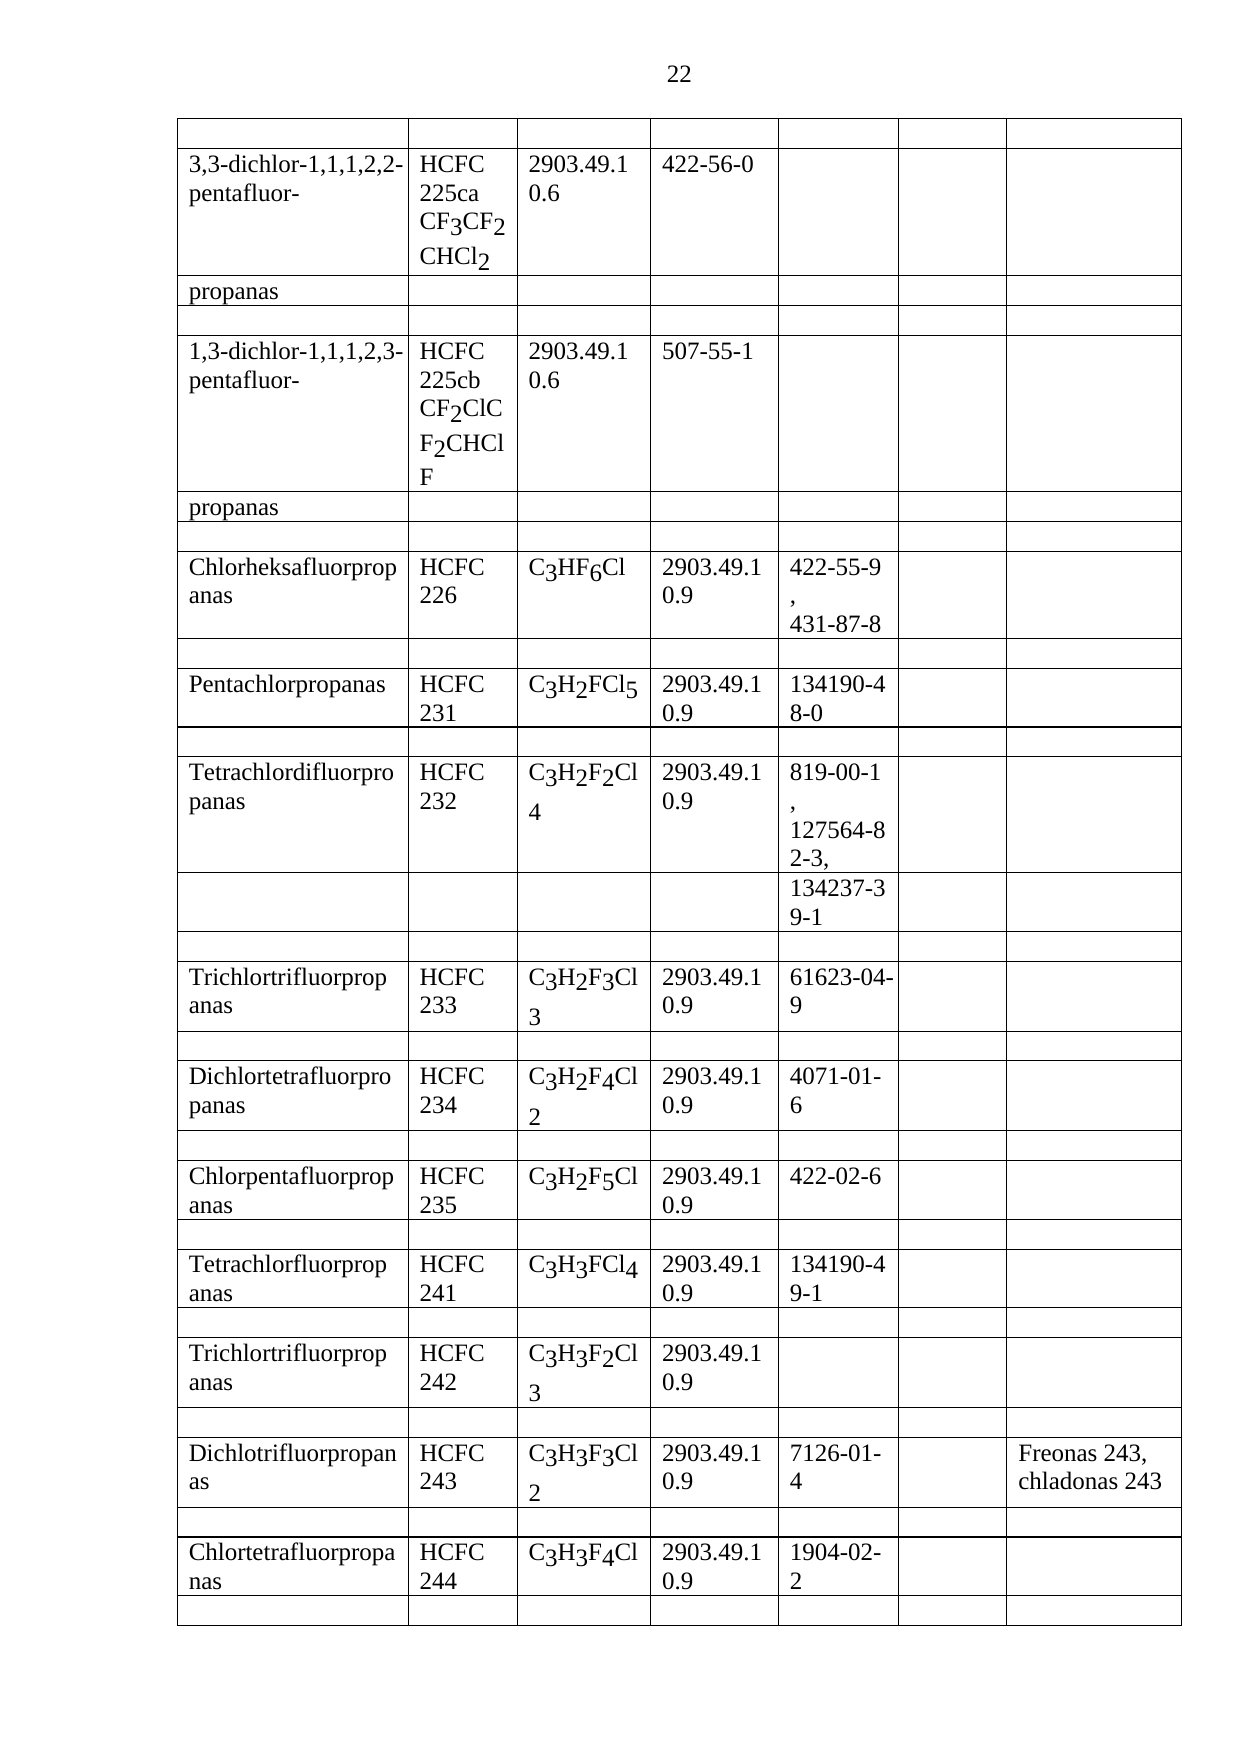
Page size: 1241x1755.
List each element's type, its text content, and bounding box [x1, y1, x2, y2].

table_cell [651, 119, 778, 148]
table_cell [899, 1032, 1006, 1060]
table_cell [651, 1131, 778, 1160]
table_cell 422‑56‑0 [651, 149, 778, 275]
table_cell [779, 492, 898, 521]
table_cell [899, 1596, 1006, 1625]
table_cell HCFC 233 [409, 962, 517, 1031]
table_cell 1,3‑dichlor‑1,1,1,2,3‑pentafluor- [178, 336, 408, 491]
table_cell [779, 1508, 898, 1536]
table_cell [899, 149, 1006, 275]
table_cell [779, 639, 898, 668]
table_cell [899, 639, 1006, 668]
table_cell [1007, 1250, 1181, 1307]
table_cell [899, 1161, 1006, 1219]
table_cell Dichlotrifluorpropanas [178, 1438, 408, 1507]
table_cell [518, 1408, 650, 1437]
table_cell [409, 1596, 517, 1625]
table_cell [178, 1032, 408, 1060]
table_cell [1007, 306, 1181, 335]
table_cell 2903.49.10.9 [651, 1250, 778, 1307]
table_cell [651, 932, 778, 961]
table_cell [899, 873, 1006, 931]
table_cell [651, 522, 778, 551]
table_cell HCFC 231 [409, 669, 517, 726]
table_cell [899, 552, 1006, 638]
table_cell 4071‑01‑6 [779, 1061, 898, 1130]
table_cell [1007, 669, 1181, 726]
table_cell 3,3‑dichlor‑1,1,1,2,2‑pentafluor- [178, 149, 408, 275]
table_cell HCFC 241 [409, 1250, 517, 1307]
table_cell [518, 1596, 650, 1625]
table_cell [779, 728, 898, 756]
table_cell HCFC 235 [409, 1161, 517, 1219]
table_cell Freonas 243, chladonas 243 [1007, 1438, 1181, 1507]
table_cell [1007, 932, 1181, 961]
table_cell [518, 1508, 650, 1536]
table_cell [899, 276, 1006, 305]
table_cell Chlorheksafluorpropanas [178, 552, 408, 638]
table_cell [178, 1220, 408, 1248]
table_cell 2903.49.10.9 [651, 1161, 778, 1219]
table_cell Dichlortetrafluorpropanas [178, 1061, 408, 1130]
table_cell [779, 119, 898, 148]
table_cell [409, 492, 517, 521]
table_cell [178, 1508, 408, 1536]
table_cell [651, 873, 778, 931]
table_cell [899, 306, 1006, 335]
table_cell [518, 1032, 650, 1060]
table_cell [1007, 522, 1181, 551]
table_cell [409, 639, 517, 668]
table_cell [518, 873, 650, 931]
table_cell 819‑00‑1, 127564‑82‑3, [779, 757, 898, 872]
table_cell [651, 1220, 778, 1248]
table_cell [651, 306, 778, 335]
table_cell Chlorpentafluorpropanas [178, 1161, 408, 1219]
table_cell [518, 306, 650, 335]
table_cell 2903.49.10.9 [651, 962, 778, 1031]
table_cell [518, 492, 650, 521]
table_cell [178, 1131, 408, 1160]
table_cell C3H3F4Cl [518, 1538, 650, 1595]
table_cell [779, 276, 898, 305]
table_cell 2903.49.10.9 [651, 1061, 778, 1130]
table_cell [1007, 962, 1181, 1031]
table_cell [518, 932, 650, 961]
table_cell [518, 119, 650, 148]
table_cell HCFC 226 [409, 552, 517, 638]
table_cell 507‑55‑1 [651, 336, 778, 491]
table_cell 422‑02‑6 [779, 1161, 898, 1219]
table_cell [1007, 492, 1181, 521]
table_cell [651, 1408, 778, 1437]
table_cell 2903.49.10.9 [651, 1538, 778, 1595]
table_cell 2903.49.10.9 [651, 1338, 778, 1407]
table_cell [518, 639, 650, 668]
table_cell [1007, 1220, 1181, 1248]
table_cell [1007, 1338, 1181, 1407]
table_cell [779, 1308, 898, 1337]
table_cell [651, 492, 778, 521]
table_cell [899, 728, 1006, 756]
table_cell [899, 1131, 1006, 1160]
table_cell [1007, 1596, 1181, 1625]
table_cell [899, 1508, 1006, 1536]
table_cell [779, 1596, 898, 1625]
table_cell C3HF6Cl [518, 552, 650, 638]
table_cell [899, 1538, 1006, 1595]
table_cell C3H2F2Cl4 [518, 757, 650, 872]
table_cell [651, 728, 778, 756]
table_cell [178, 306, 408, 335]
table_cell [779, 336, 898, 491]
table_cell [518, 1220, 650, 1248]
table_cell [178, 728, 408, 756]
table_cell Trichlortrifluorpropanas [178, 1338, 408, 1407]
table_cell [899, 962, 1006, 1031]
table_cell [899, 1220, 1006, 1248]
table_cell [779, 932, 898, 961]
table_cell [409, 873, 517, 931]
table_cell Tetrachlorfluorpropanas [178, 1250, 408, 1307]
table_cell [178, 1308, 408, 1337]
table_cell 134237‑39‑1 [779, 873, 898, 931]
table_cell [651, 639, 778, 668]
table_cell C3H2F3Cl3 [518, 962, 650, 1031]
table_cell C3H3F3Cl2 [518, 1438, 650, 1507]
table_cell HCFC 225ca CF3CF2CHCl2 [409, 149, 517, 275]
table_cell [899, 492, 1006, 521]
table_cell 2903.49.10.9 [651, 552, 778, 638]
table_cell Tetrachlordifluorpropanas [178, 757, 408, 872]
table_cell [1007, 1032, 1181, 1060]
table_cell [899, 522, 1006, 551]
table_cell [1007, 728, 1181, 756]
table_cell [899, 336, 1006, 491]
table_cell [1007, 552, 1181, 638]
table_cell 1904‑02‑2 [779, 1538, 898, 1595]
table_cell [178, 873, 408, 931]
table_cell [409, 1220, 517, 1248]
table_cell [409, 728, 517, 756]
table_cell Trichlortrifluorpropanas [178, 962, 408, 1031]
table_cell [409, 306, 517, 335]
table_cell [1007, 1061, 1181, 1130]
table_cell [899, 1061, 1006, 1130]
table_cell Pentachlorpropanas [178, 669, 408, 726]
table_cell [1007, 1538, 1181, 1595]
table_cell C3H2FCl5 [518, 669, 650, 726]
table_cell [409, 1508, 517, 1536]
table_cell [178, 932, 408, 961]
table_cell [1007, 276, 1181, 305]
table_cell [899, 1408, 1006, 1437]
table_cell HCFC 234 [409, 1061, 517, 1130]
table_cell [899, 1308, 1006, 1337]
table_cell [651, 276, 778, 305]
table_cell [1007, 873, 1181, 931]
table_cell [518, 1131, 650, 1160]
table_cell [409, 932, 517, 961]
table_cell [409, 1032, 517, 1060]
table_cell [178, 522, 408, 551]
table_cell HCFC 225cb CF2ClCF2CHClF [409, 336, 517, 491]
table_cell [779, 1131, 898, 1160]
table_cell [651, 1032, 778, 1060]
table_cell [1007, 1408, 1181, 1437]
table_cell [1007, 757, 1181, 872]
table_cell [409, 276, 517, 305]
table_cell [409, 522, 517, 551]
table_cell [1007, 336, 1181, 491]
table_cell 2903.49.10.9 [651, 669, 778, 726]
table_cell propanas [178, 276, 408, 305]
table_cell 134190‑48‑0 [779, 669, 898, 726]
table_cell [779, 1220, 898, 1248]
table_cell [178, 1408, 408, 1437]
table_cell [899, 669, 1006, 726]
table_cell propanas [178, 492, 408, 521]
table_cell C3H2F4Cl2 [518, 1061, 650, 1130]
table_cell [409, 1408, 517, 1437]
table_cell [899, 1250, 1006, 1307]
table_cell [518, 1308, 650, 1337]
table_cell [1007, 1161, 1181, 1219]
table_cell HCFC 244 [409, 1538, 517, 1595]
table_cell [178, 119, 408, 148]
table_cell C3H3FCl4 [518, 1250, 650, 1307]
table_cell [651, 1308, 778, 1337]
table_cell [518, 728, 650, 756]
table_cell Chlortetrafluorpropanas [178, 1538, 408, 1595]
table_cell [899, 932, 1006, 961]
table_cell [409, 119, 517, 148]
table_cell 2903.49.10.9 [651, 757, 778, 872]
table_cell [409, 1131, 517, 1160]
table_cell C3H3F2Cl3 [518, 1338, 650, 1407]
table_cell [1007, 119, 1181, 148]
table_cell [518, 522, 650, 551]
table_cell [409, 1308, 517, 1337]
table_cell [651, 1596, 778, 1625]
table_cell [1007, 1308, 1181, 1337]
table_cell HCFC 243 [409, 1438, 517, 1507]
table_cell [779, 1338, 898, 1407]
table_cell 2903.49.10.6 [518, 336, 650, 491]
table_cell [899, 1438, 1006, 1507]
table_cell 422‑55‑9, 431‑87‑8 [779, 552, 898, 638]
table_cell [1007, 639, 1181, 668]
table_cell C3H2F5Cl [518, 1161, 650, 1219]
table_cell 2903.49.10.6 [518, 149, 650, 275]
table_cell [1007, 1508, 1181, 1536]
table_cell [1007, 1131, 1181, 1160]
table_cell [178, 639, 408, 668]
table_cell [779, 1032, 898, 1060]
table_cell [779, 149, 898, 275]
table_cell [779, 306, 898, 335]
table_cell [779, 522, 898, 551]
table_cell [899, 1338, 1006, 1407]
table_cell [651, 1508, 778, 1536]
table_cell [899, 119, 1006, 148]
table_cell 2903.49.10.9 [651, 1438, 778, 1507]
table_cell [779, 1408, 898, 1437]
table_cell 134190‑49‑1 [779, 1250, 898, 1307]
table_cell [899, 757, 1006, 872]
table_cell HCFC 242 [409, 1338, 517, 1407]
table_cell [1007, 149, 1181, 275]
table_cell [518, 276, 650, 305]
table_cell 61623‑04‑9 [779, 962, 898, 1031]
table_cell [178, 1596, 408, 1625]
table_cell 7126‑01‑4 [779, 1438, 898, 1507]
table_cell HCFC 232 [409, 757, 517, 872]
